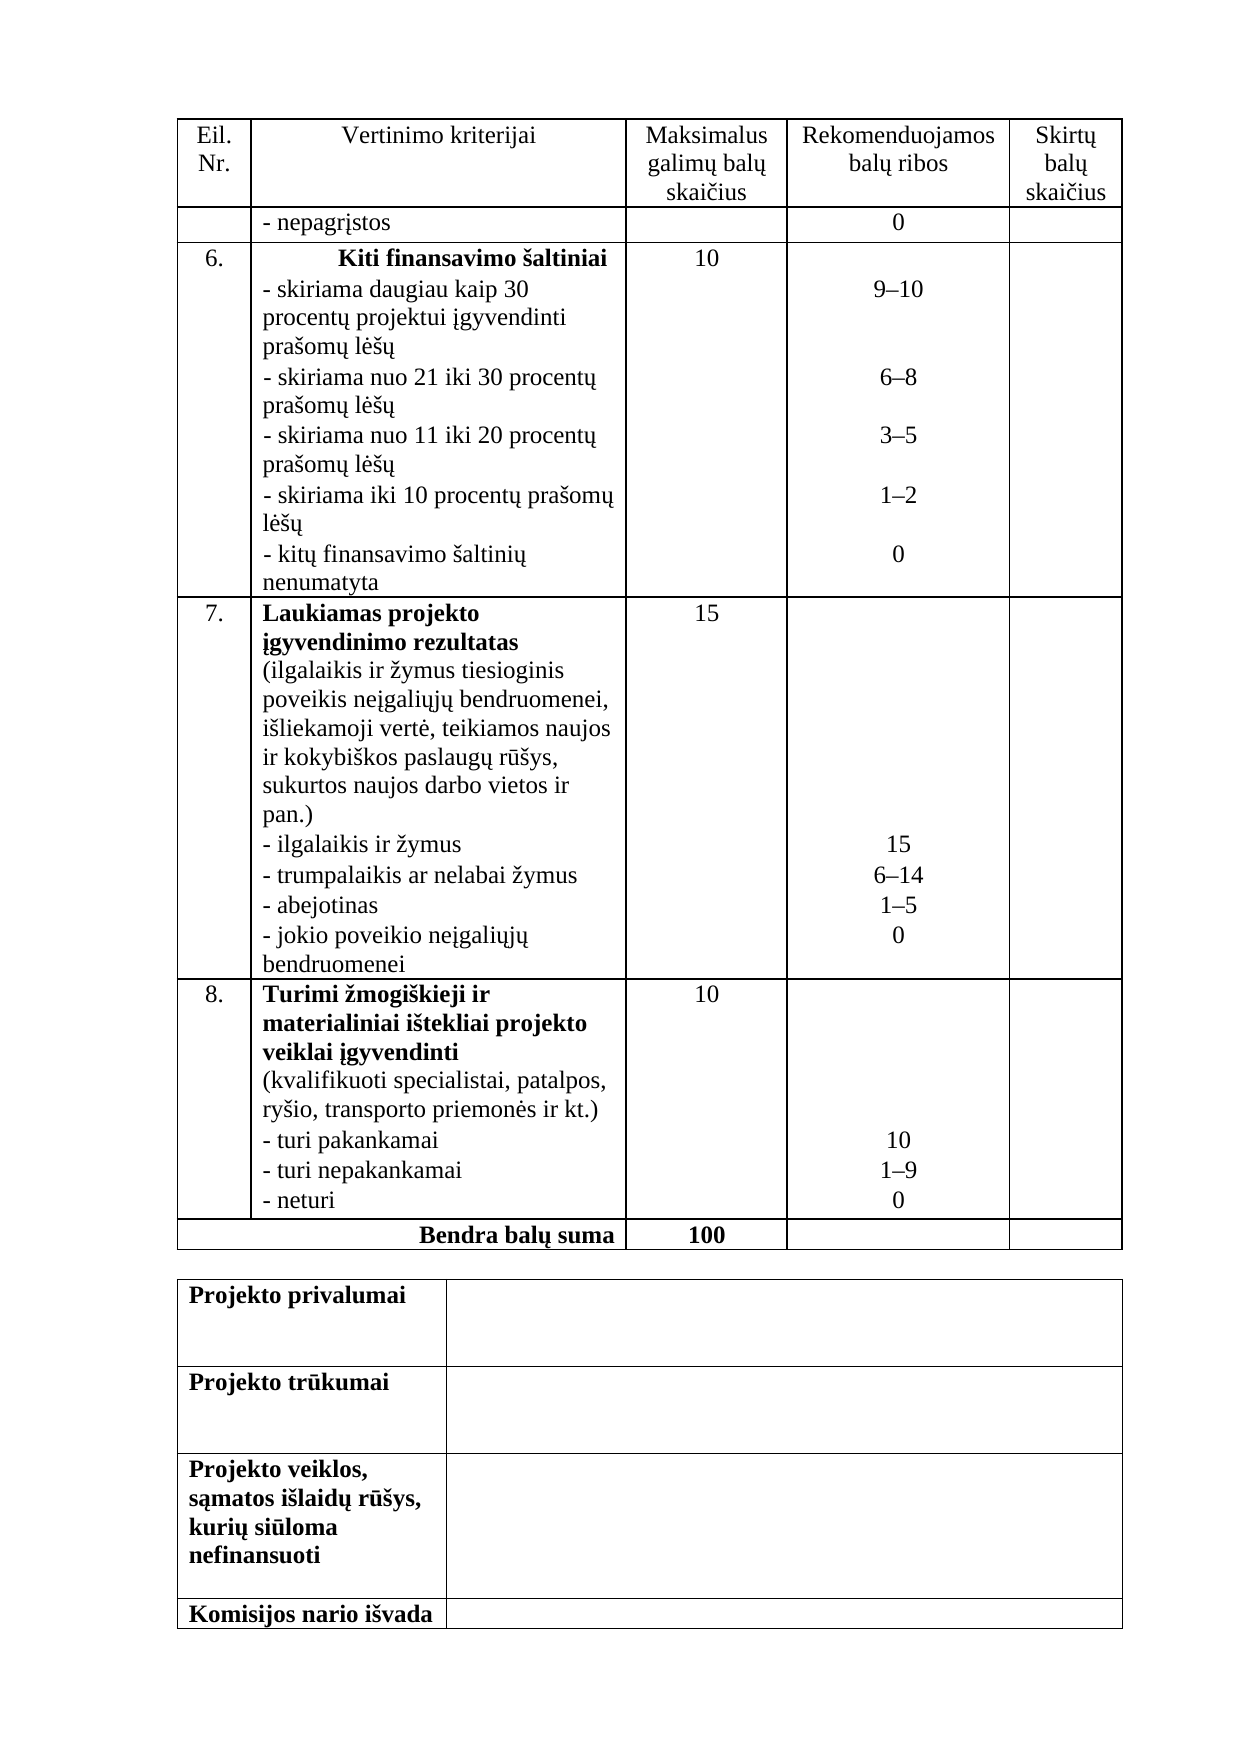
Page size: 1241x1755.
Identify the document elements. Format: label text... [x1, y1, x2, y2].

table_cell [1010, 537, 1121, 596]
table_cell 6. [178, 243, 250, 596]
table_cell [627, 478, 786, 537]
table_cell - turi nepakankamai [252, 1154, 625, 1184]
table_cell 6–14 [788, 858, 1009, 888]
table_cell [1010, 980, 1121, 1123]
table_cell [1010, 478, 1121, 537]
table_cell [627, 1154, 786, 1184]
table_cell - abejotinas [252, 889, 625, 919]
table_cell - turi pakankamai [252, 1123, 625, 1153]
table_cell [1010, 243, 1121, 272]
table_cell [1010, 828, 1121, 858]
table_cell 0 [788, 208, 1009, 242]
table_header [447, 1280, 1122, 1366]
table_cell 0 [788, 1184, 1009, 1218]
table_cell [627, 1123, 786, 1153]
table_cell - skiriama nuo 21 iki 30 procentų prašomų lėšų [252, 360, 625, 419]
table_cell Laukiamas projekto įgyvendinimo rezultatas (ilgalaikis ir žymus tiesioginis poveikis neįgaliųjų bendruomenei, išliekamoji vertė, teikiamos naujos ir kokybiškos paslaugų rūšys, sukurtos naujos darbo vietos ir pan.) [252, 598, 625, 828]
table_cell - skiriama iki 10 procentų prašomų lėšų [252, 478, 625, 537]
table_cell - skiriama nuo 11 iki 20 procentų prašomų lėšų [252, 419, 625, 478]
table_header Vertinimo kriterijai [252, 120, 625, 206]
table_cell Projekto trūkumai [178, 1367, 446, 1453]
table_cell Projekto veiklos, sąmatos išlaidų rūšys, kurių siūloma nefinansuoti [178, 1454, 446, 1598]
table_cell [447, 1367, 1122, 1453]
table_cell [1010, 272, 1121, 360]
table_cell - ilgalaikis ir žymus [252, 828, 625, 858]
table_cell 15 [627, 598, 786, 828]
table_cell [788, 598, 1009, 828]
table_cell [1010, 360, 1121, 419]
table_cell [1010, 1123, 1121, 1153]
table_cell 1–2 [788, 478, 1009, 537]
table_cell [1010, 919, 1121, 978]
table_cell [627, 537, 786, 596]
table_cell [1010, 208, 1121, 242]
table_cell [447, 1599, 1122, 1628]
table_cell 3–5 [788, 419, 1009, 478]
table_cell - kitų finansavimo šaltinių nenumatyta [252, 537, 625, 596]
table_cell [627, 1184, 786, 1218]
table_cell 10 [627, 980, 786, 1123]
table_cell 8. [178, 980, 250, 1218]
table_cell [788, 243, 1009, 272]
table_cell [1010, 889, 1121, 919]
table_cell 1–5 [788, 889, 1009, 919]
table_cell [178, 208, 250, 242]
table_cell - jokio poveikio neįgaliųjų bendruomenei [252, 919, 625, 978]
table_cell 100 [627, 1220, 786, 1248]
table_cell 10 [627, 243, 786, 272]
table_cell [627, 419, 786, 478]
table_cell - nepagrįstos [252, 208, 625, 242]
table_cell [1010, 858, 1121, 888]
table_cell 9–10 [788, 272, 1009, 360]
table_cell - skiriama daugiau kaip 30 procentų projektui įgyvendinti prašomų lėšų [252, 272, 625, 360]
table_cell [627, 208, 786, 242]
table_cell [788, 1220, 1009, 1248]
table_cell Kiti finansavimo šaltiniai [252, 243, 625, 272]
table_cell 6–8 [788, 360, 1009, 419]
table_cell 7. [178, 598, 250, 978]
table_cell 10 [788, 1123, 1009, 1153]
table_header Skirtų balų skaičius [1010, 120, 1121, 206]
table_cell [447, 1454, 1122, 1598]
table_header Maksimalus galimų balų skaičius [627, 120, 786, 206]
table_cell Komisijos nario išvada [178, 1599, 446, 1628]
table_header Projekto privalumai [178, 1280, 446, 1366]
table_cell - neturi [252, 1184, 625, 1218]
table_cell [1010, 419, 1121, 478]
table_cell [627, 360, 786, 419]
table_cell 1–9 [788, 1154, 1009, 1184]
table_cell Turimi žmogiškieji ir materialiniai ištekliai projekto veiklai įgyvendinti (kvalifikuoti specialistai, patalpos, ryšio, transporto priemonės ir kt.) [252, 980, 625, 1123]
table_cell [1010, 1154, 1121, 1184]
table_cell [627, 919, 786, 978]
table_cell [627, 828, 786, 858]
table_cell 0 [788, 919, 1009, 978]
table_cell [627, 272, 786, 360]
table_cell [1010, 598, 1121, 828]
table_cell 0 [788, 537, 1009, 596]
table_cell [627, 889, 786, 919]
table_cell [788, 980, 1009, 1123]
table_header Eil. Nr. [178, 120, 250, 206]
table_cell [627, 858, 786, 888]
table_cell [1010, 1184, 1121, 1218]
table_cell 15 [788, 828, 1009, 858]
table_cell Bendra balų suma [178, 1220, 625, 1248]
table_header Rekomenduojamos balų ribos [788, 120, 1009, 206]
table_cell [1010, 1220, 1121, 1248]
table_cell - trumpalaikis ar nelabai žymus [252, 858, 625, 888]
